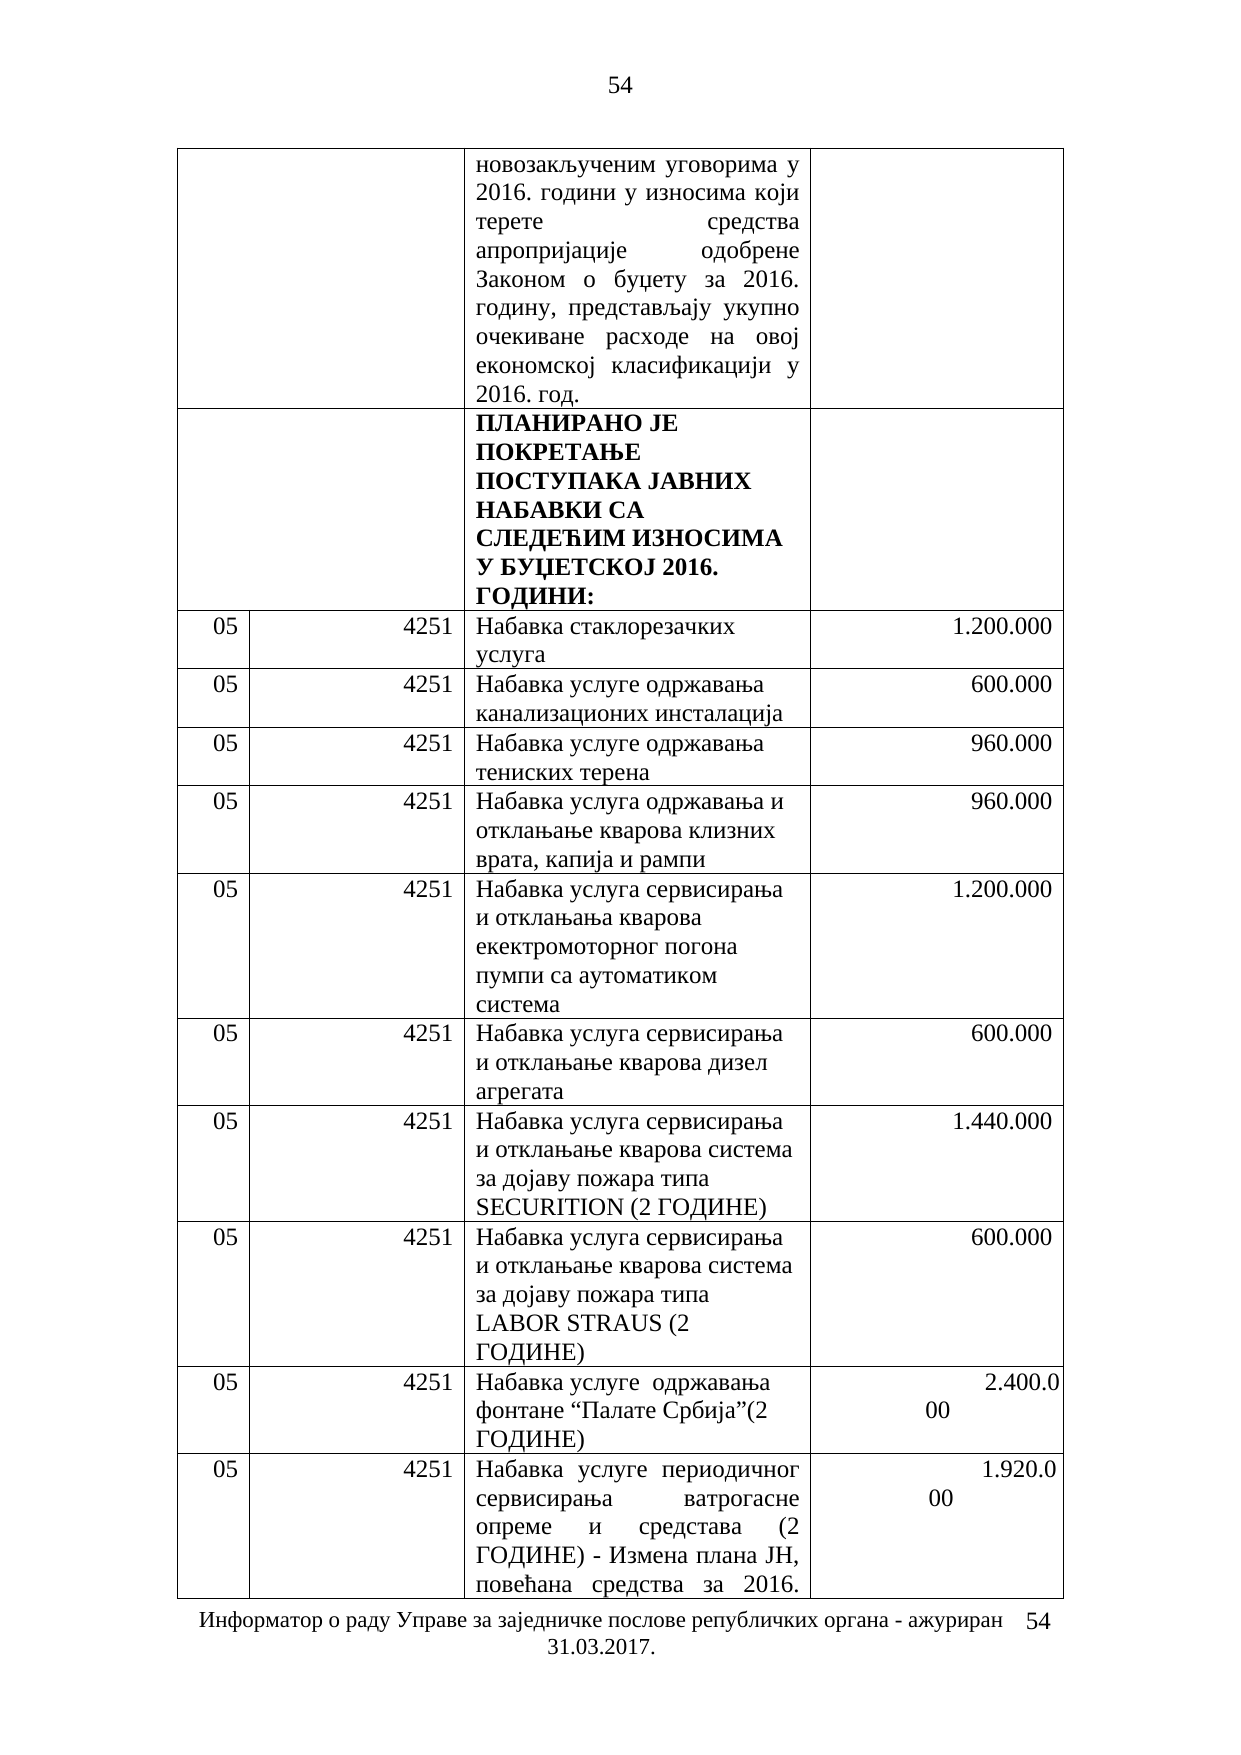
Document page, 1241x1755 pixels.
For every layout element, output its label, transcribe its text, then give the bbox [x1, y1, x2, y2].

table_cell 4251 [250, 786, 464, 873]
table_cell Набавка услуге одржавања тениских терена [465, 728, 810, 785]
table_cell [811, 409, 1063, 610]
table_cell Набавка услуге периодичног сервисирања ватрогасне опреме и средстава (2 ГОДИНЕ) - Измена плана ЈН, повећана средства за 2016. [465, 1454, 810, 1598]
table_cell Набавка услуга сервисирања и отклањања кварова екектромоторног погона пумпи са аутоматиком система [465, 874, 810, 1017]
table_cell 4251 [250, 1454, 464, 1598]
table_cell 960.000 [811, 728, 1063, 785]
table_cell 4251 [250, 669, 464, 727]
table_cell 1.200.000 [811, 874, 1063, 1017]
table_cell 05 [178, 1019, 249, 1105]
table_cell 05 [178, 1367, 249, 1453]
table_cell 600.000 [811, 1019, 1063, 1105]
table_cell [811, 149, 1063, 407]
table_cell 960.000 [811, 786, 1063, 873]
table_cell 05 [178, 728, 249, 785]
table_cell 2.400.000 [811, 1367, 1063, 1453]
table_cell 05 [178, 1454, 249, 1598]
table_cell 05 [178, 1222, 249, 1366]
table_cell Набавка услуга сервисирања и отклањање кварова система за дојаву пожара типа SECURITION (2 ГОДИНЕ) [465, 1106, 810, 1221]
table_cell Набавка стаклорезачких услуга [465, 611, 810, 668]
table_cell Набавка услуга сервисирања и отклањање кварова система за дојаву пожара типа LABOR STRAUS (2 ГОДИНЕ) [465, 1222, 810, 1366]
table_cell Набавка услуга сервисирања и отклањање кварова дизел агрегата [465, 1019, 810, 1105]
table_cell 05 [178, 786, 249, 873]
table_cell 4251 [250, 728, 464, 785]
table_cell 600.000 [811, 1222, 1063, 1366]
table_cell [178, 149, 464, 407]
table_cell 1.440.000 [811, 1106, 1063, 1221]
table_cell 1.920.000 [811, 1454, 1063, 1598]
table_cell 4251 [250, 1367, 464, 1453]
table_cell 4251 [250, 1222, 464, 1366]
table_cell 4251 [250, 1106, 464, 1221]
table_cell 05 [178, 1106, 249, 1221]
table_cell ПЛАНИРАНО ЈЕ ПОКРЕТАЊЕ ПОСТУПАКА ЈАВНИХ НАБАВКИ СА СЛЕДЕЋИМ ИЗНОСИМА У БУЏЕТСКОЈ 2016. ГОДИНИ: [465, 409, 810, 610]
table_cell 600.000 [811, 669, 1063, 727]
table_cell [178, 409, 464, 610]
table_cell 4251 [250, 611, 464, 668]
table_cell 05 [178, 611, 249, 668]
table_cell Набавка услуга одржавања и отклањање кварова клизних врата, капија и рампи [465, 786, 810, 873]
table_cell новозакљученим уговорима у 2016. години у износима који терете средства апропријације одобрене Законом о буџету за 2016. годину, представљају укупно очекиване расходе на овој економској класификацији у 2016. год. [465, 149, 810, 407]
table_cell Набавка услуге одржавања фонтане “Палате Србија”(2 ГОДИНЕ) [465, 1367, 810, 1453]
table_cell 05 [178, 669, 249, 727]
table_cell 4251 [250, 874, 464, 1017]
table_cell Набавка услуге одржавања канализационих инсталација [465, 669, 810, 727]
table_cell 05 [178, 874, 249, 1017]
table_cell 4251 [250, 1019, 464, 1105]
table_cell 1.200.000 [811, 611, 1063, 668]
